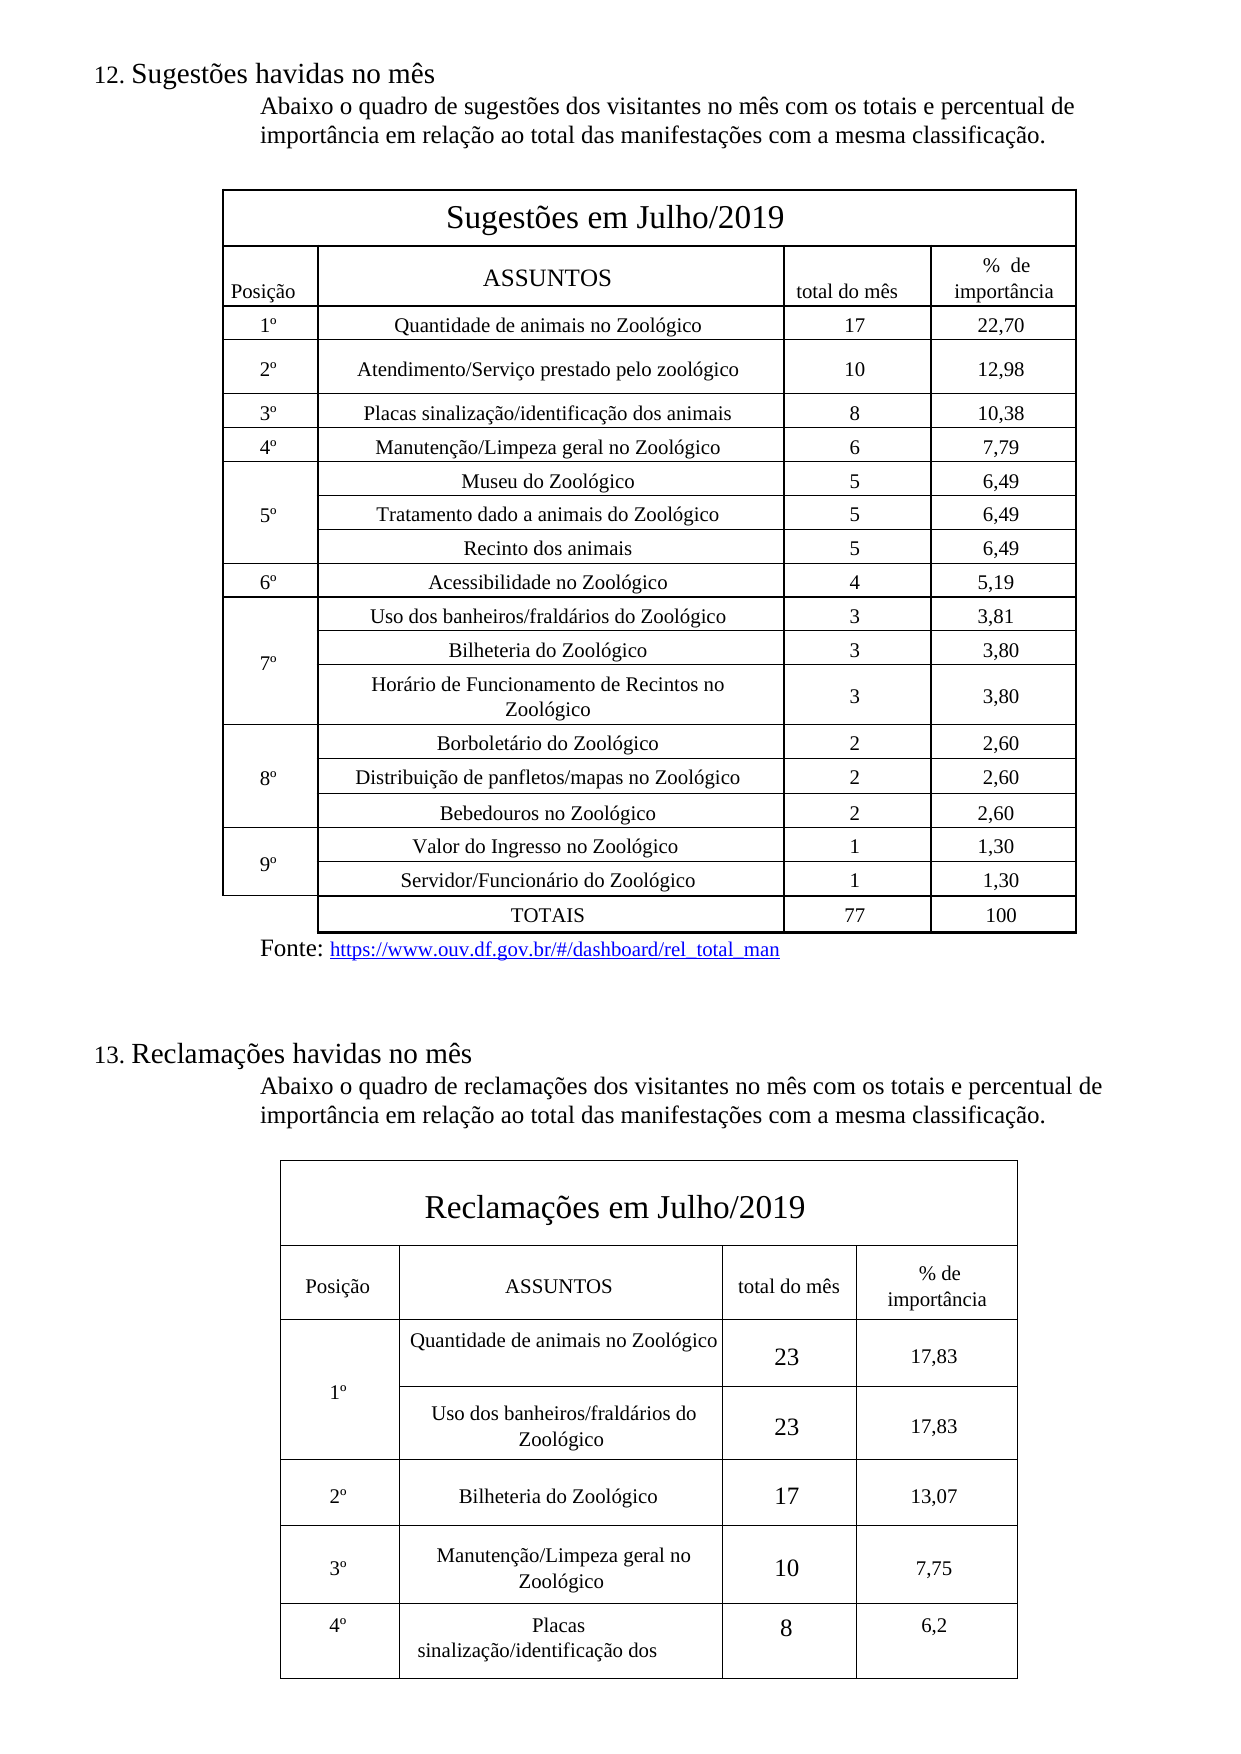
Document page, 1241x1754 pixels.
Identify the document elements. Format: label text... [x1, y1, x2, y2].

text Abaixo o quadro de sugestões dos visitantes no mês com os totais e percentual de importância em relação ao total das manifestações com a mesma classificação. [260, 92, 1172, 149]
table_cell TOTAIS [319, 897, 783, 931]
table_cell 2 [785, 794, 930, 827]
table_header [224, 191, 318, 244]
table_cell 2 [785, 725, 930, 757]
table_cell 5,19 [932, 564, 1075, 596]
table_cell 17,83 [857, 1387, 1017, 1458]
table_cell 1,30 [932, 862, 1075, 895]
table_cell % de importância [857, 1246, 1017, 1318]
table_cell 22,70 [932, 307, 1075, 339]
table_cell 8 [723, 1604, 856, 1678]
table_cell Uso dos banheiros/fraldários do Zoológico [319, 598, 783, 630]
table_cell Distribuição de panfletos/mapas no Zoológico [319, 759, 783, 793]
table_cell Posição [281, 1246, 399, 1318]
table_cell 5º [224, 462, 317, 562]
table_cell 100 [932, 897, 1075, 931]
table_cell Borboletário do Zoológico [319, 725, 783, 757]
table_cell [223, 896, 317, 931]
table_cell 4 [785, 564, 930, 596]
table_cell Bilheteria do Zoológico [319, 631, 783, 664]
table_cell 2,60 [932, 725, 1075, 757]
table_cell Quantidade de animais no Zoológico [319, 307, 783, 339]
table_cell Atendimento/Serviço prestado pelo zoológico [319, 340, 783, 393]
table_cell Quantidade de animais no Zoológico [400, 1320, 722, 1386]
table_cell 8º [224, 725, 317, 827]
table_cell Horário de Funcionamento de Recintos no Zoológico [319, 665, 783, 723]
table_cell 9º [224, 828, 317, 895]
table_cell Servidor/Funcionário do Zoológico [319, 862, 783, 895]
table_cell Recinto dos animais [319, 530, 783, 562]
table_cell 5 [785, 496, 930, 529]
table_cell ASSUNTOS [319, 247, 783, 305]
table_cell 5 [785, 530, 930, 562]
table_cell 1,30 [932, 828, 1075, 861]
table_cell 6,49 [932, 462, 1075, 495]
table_header Reclamações em Julho/2019 [400, 1161, 1017, 1245]
table_cell Posição [224, 247, 317, 305]
table_cell 6,49 [932, 530, 1075, 562]
table_cell 10 [723, 1526, 856, 1603]
table_cell 2º [224, 340, 317, 393]
table_cell 1º [281, 1320, 399, 1458]
table_cell 2,60 [932, 794, 1075, 827]
table_cell 3,80 [932, 631, 1075, 664]
table_cell 10 [785, 340, 930, 393]
table_cell 13,07 [857, 1460, 1017, 1525]
table_cell 2,60 [932, 759, 1075, 793]
table_cell 6,49 [932, 496, 1075, 529]
text Fonte: https://www.ouv.df.gov.br/#/dashboard/rel_total_man [260, 933, 1173, 962]
table_cell 2º [281, 1460, 399, 1525]
table_cell 7,75 [857, 1526, 1017, 1603]
table_cell Museu do Zoológico [319, 462, 783, 495]
table_cell 23 [723, 1320, 856, 1386]
table_cell 3 [785, 631, 930, 664]
table_cell 7,79 [932, 428, 1075, 461]
table_cell 3º [281, 1526, 399, 1603]
table_cell 12,98 [932, 340, 1075, 393]
table_cell Placas sinalização/identificação dos animais [319, 394, 783, 427]
table_header [931, 191, 1075, 244]
table_cell 3 [785, 598, 930, 630]
table_cell Acessibilidade no Zoológico [319, 564, 783, 596]
table_header Sugestões em Julho/2019 [318, 191, 931, 244]
table_cell Placas sinalização/identificação dos [400, 1604, 722, 1678]
table_cell Valor do Ingresso no Zoológico [319, 828, 783, 861]
table_cell 4º [281, 1604, 399, 1678]
list Reclamações havidas no mês [94, 1036, 1173, 1069]
table_cell 17 [785, 307, 930, 339]
table_cell ASSUNTOS [400, 1246, 722, 1318]
table_cell 3º [224, 394, 317, 427]
table_header [281, 1161, 400, 1245]
table_cell 6,2 [857, 1604, 1017, 1678]
table_cell 3,80 [932, 665, 1075, 723]
table_cell 3 [785, 665, 930, 723]
table_cell 2 [785, 759, 930, 793]
table_cell Manutenção/Limpeza geral no Zoológico [319, 428, 783, 461]
table_cell Manutenção/Limpeza geral no Zoológico [400, 1526, 722, 1603]
table_cell 1º [224, 307, 317, 339]
table_cell 8 [785, 394, 930, 427]
table_cell Bilheteria do Zoológico [400, 1460, 722, 1525]
table_cell 3,81 [932, 598, 1075, 630]
table_cell Uso dos banheiros/fraldários do Zoológico [400, 1387, 722, 1458]
table_cell 17,83 [857, 1320, 1017, 1386]
table_cell 1 [785, 862, 930, 895]
table_cell 5 [785, 462, 930, 495]
table_cell 10,38 [932, 394, 1075, 427]
list Sugestões havidas no mês [94, 56, 1173, 89]
table_cell 23 [723, 1387, 856, 1458]
table_cell % de importância [932, 247, 1075, 305]
table_cell total do mês [723, 1246, 856, 1318]
table_cell 17 [723, 1460, 856, 1525]
table_cell 6º [224, 564, 317, 596]
table_cell 7º [224, 598, 317, 723]
table_cell total do mês [785, 247, 930, 305]
table_cell 4º [224, 428, 317, 461]
table_cell Bebedouros no Zoológico [319, 794, 783, 827]
table_cell 1 [785, 828, 930, 861]
table_cell Tratamento dado a animais do Zoológico [319, 496, 783, 529]
table_cell 77 [785, 897, 930, 931]
table_cell 6 [785, 428, 930, 461]
text Abaixo o quadro de reclamações dos visitantes no mês com os totais e percentual de importância em relação ao total das manifestações com a mesma classificação. [260, 1072, 1172, 1129]
